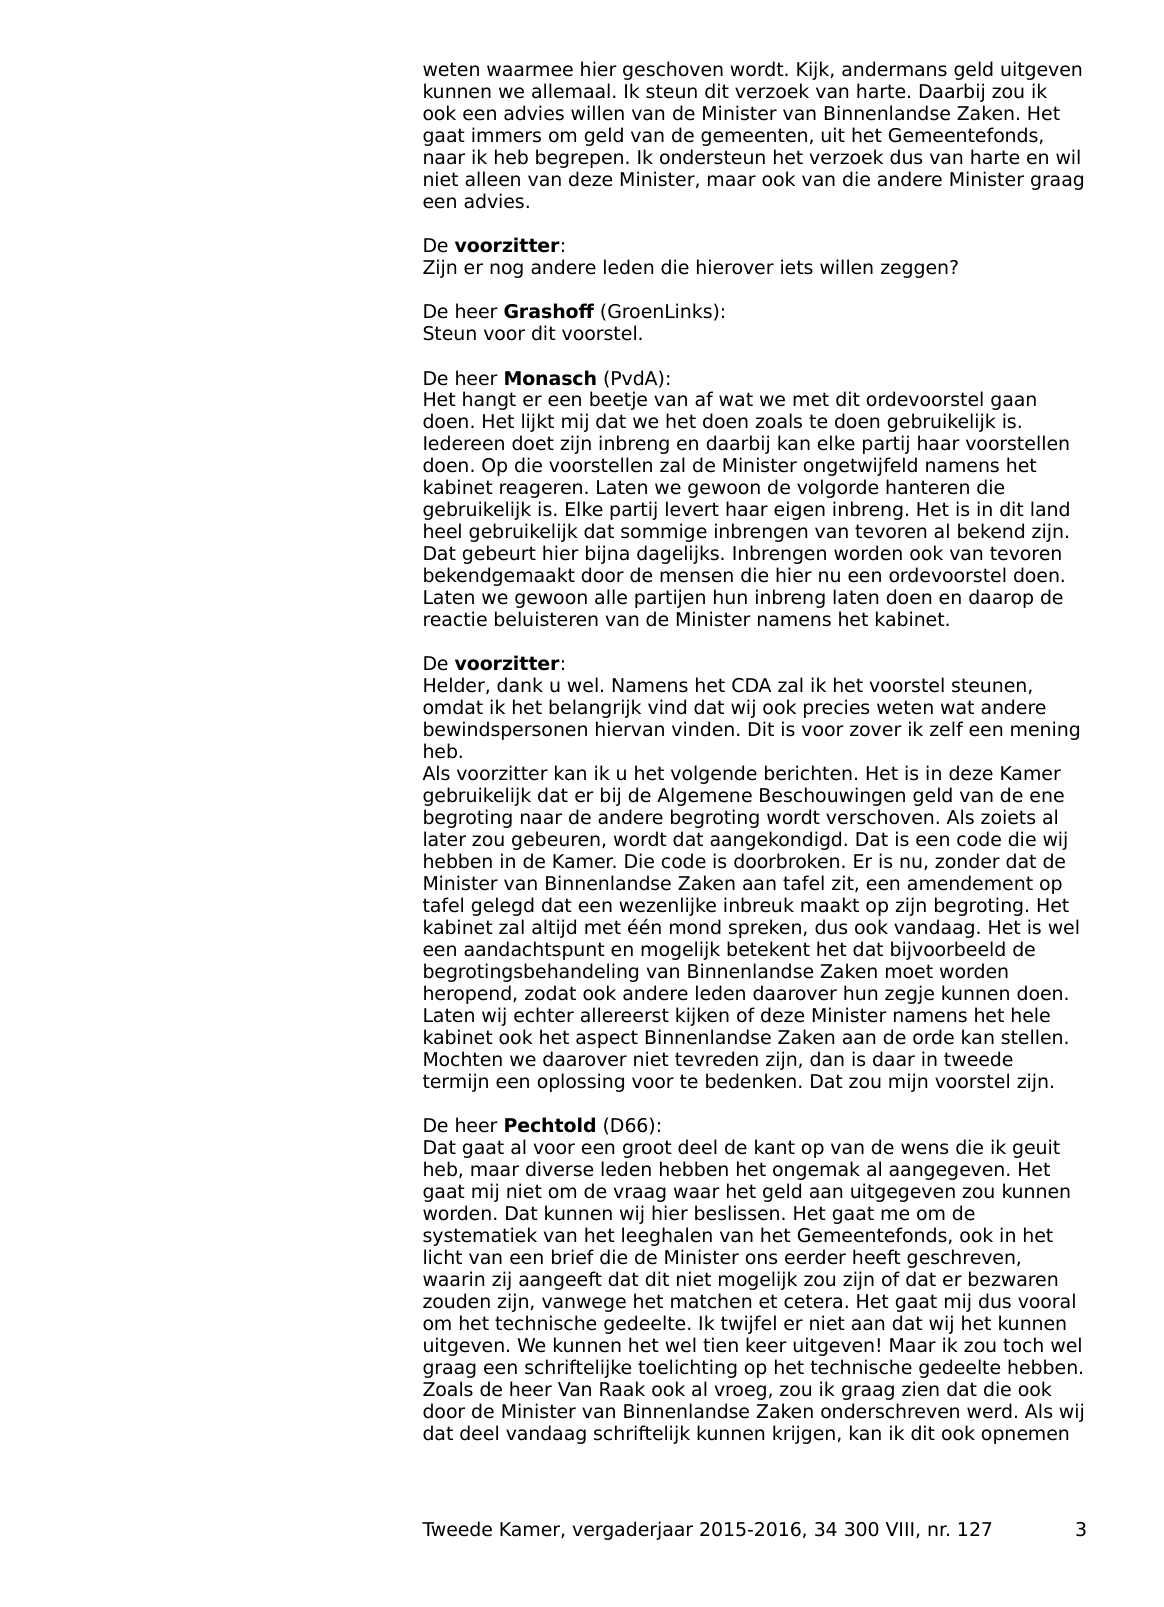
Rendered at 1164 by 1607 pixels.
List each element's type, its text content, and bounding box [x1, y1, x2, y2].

text De voorzitter: [422, 653, 1087, 675]
text Helder, dank u wel. Namens het CDA zal ik het voorstel steunen, omdat ik het belangrijk vind dat wij ook precies weten wat andere bewindspersonen hiervan vinden. Dit is voor zover ik zelf een mening heb. [422, 675, 1087, 763]
text Als voorzitter kan ik u het volgende berichten. Het is in deze Kamer gebruikelijk dat er bij de Algemene Beschouwingen geld van de ene begroting naar de andere begroting wordt verschoven. Als zoiets al later zou gebeuren, wordt dat aangekondigd. Dat is een code die wij hebben in de Kamer. Die code is doorbroken. Er is nu, zonder dat de Minister van Binnenlandse Zaken aan tafel zit, een amendement op tafel gelegd dat een wezenlijke inbreuk maakt op zijn begroting. Het kabinet zal altijd met één mond spreken, dus ook vandaag. Het is wel een aandachtspunt en mogelijk betekent het dat bijvoorbeeld de begrotingsbehandeling van Binnenlandse Zaken moet worden heropend, zodat ook andere leden daarover hun zegje kunnen doen. Laten wij echter allereerst kijken of deze Minister namens het hele kabinet ook het aspect Binnenlandse Zaken aan de orde kan stellen. Mochten we daarover niet tevreden zijn, dan is daar in tweede termijn een oplossing voor te bedenken. Dat zou mijn voorstel zijn. [422, 763, 1087, 1093]
text De heer Pechtold (D66): [422, 1115, 1087, 1137]
text Steun voor dit voorstel. [422, 323, 1087, 345]
text Zijn er nog andere leden die hierover iets willen zeggen? [422, 257, 1087, 279]
text Het hangt er een beetje van af wat we met dit ordevoorstel gaan doen. Het lijkt mij dat we het doen zoals te doen gebruikelijk is. Iedereen doet zijn inbreng en daarbij kan elke partij haar voorstellen doen. Op die voorstellen zal de Minister ongetwijfeld namens het kabinet reageren. Laten we gewoon de volgorde hanteren die gebruikelijk is. Elke partij levert haar eigen inbreng. Het is in dit land heel gebruikelijk dat sommige inbrengen van tevoren al bekend zijn. Dat gebeurt hier bijna dagelijks. Inbrengen worden ook van tevoren bekendgemaakt door de mensen die hier nu een ordevoorstel doen. Laten we gewoon alle partijen hun inbreng laten doen en daarop de reactie beluisteren van de Minister namens het kabinet. [422, 389, 1087, 631]
text De voorzitter: [422, 235, 1087, 257]
text Dat gaat al voor een groot deel de kant op van de wens die ik geuit heb, maar diverse leden hebben het ongemak al aangegeven. Het gaat mij niet om de vraag waar het geld aan uitgegeven zou kunnen worden. Dat kunnen wij hier beslissen. Het gaat me om de systematiek van het leeghalen van het Gemeentefonds, ook in het licht van een brief die de Minister ons eerder heeft geschreven, waarin zij aangeeft dat dit niet mogelijk zou zijn of dat er bezwaren zouden zijn, vanwege het matchen et cetera. Het gaat mij dus vooral om het technische gedeelte. Ik twijfel er niet aan dat wij het kunnen uitgeven. We kunnen het wel tien keer uitgeven! Maar ik zou toch wel graag een schriftelijke toelichting op het technische gedeelte hebben. Zoals de heer Van Raak ook al vroeg, zou ik graag zien dat die ook door de Minister van Binnenlandse Zaken onderschreven werd. Als wij dat deel vandaag schriftelijk kunnen krijgen, kan ik dit ook opnemen [422, 1137, 1087, 1445]
text De heer Monasch (PvdA): [422, 367, 1087, 389]
text weten waarmee hier geschoven wordt. Kijk, andermans geld uitgeven kunnen we allemaal. Ik steun dit verzoek van harte. Daarbij zou ik ook een advies willen van de Minister van Binnenlandse Zaken. Het gaat immers om geld van de gemeenten, uit het Gemeentefonds, naar ik heb begrepen. Ik ondersteun het verzoek dus van harte en wil niet alleen van deze Minister, maar ook van die andere Minister graag een advies. [422, 59, 1087, 213]
text De heer Grashoff (GroenLinks): [422, 301, 1087, 323]
